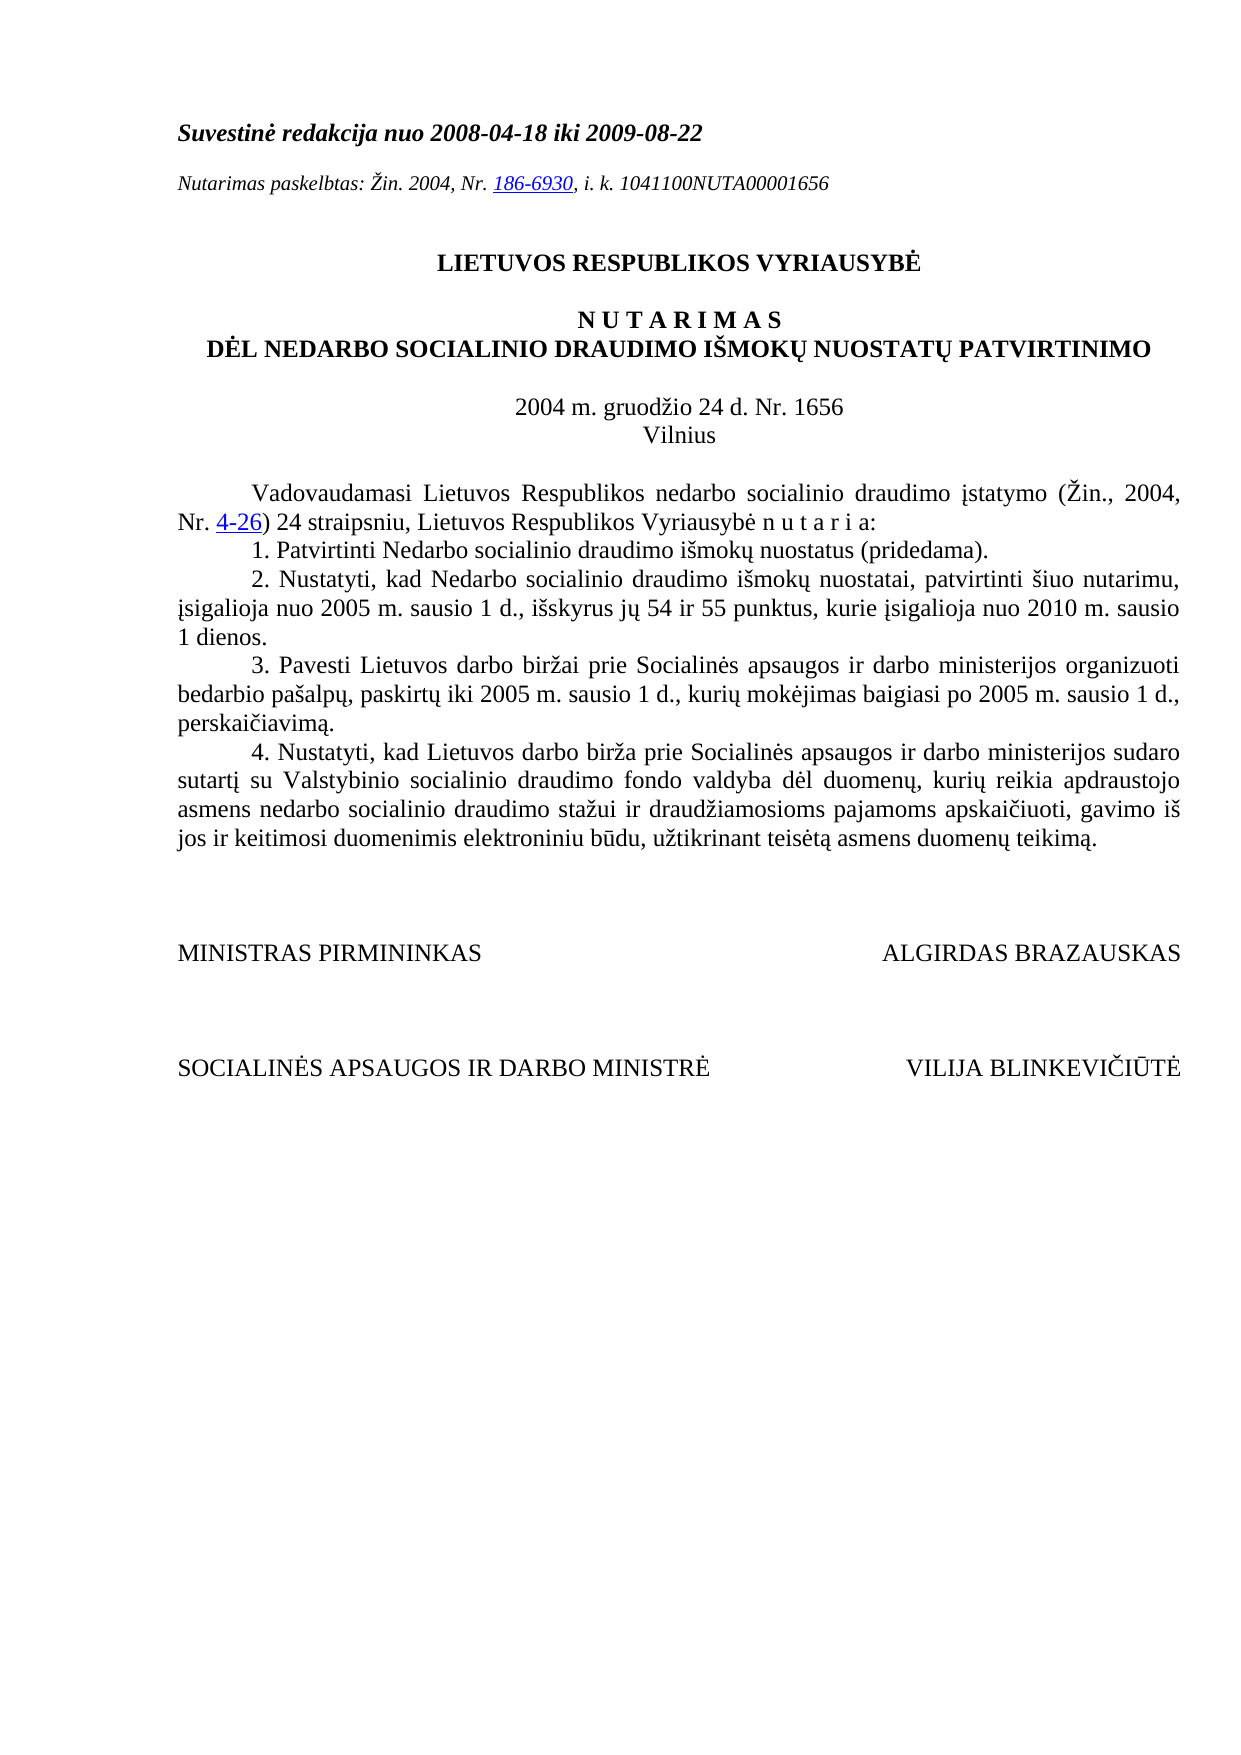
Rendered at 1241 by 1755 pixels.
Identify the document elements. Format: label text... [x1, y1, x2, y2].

text Vadovaudamasi Lietuvos Respublikos nedarbo socialinio draudimo įstatymo (Žin., 2004, Nr. 4-26) 24 straipsniu, Lietuvos Respublikos Vyriausybė nutaria: [177, 478, 1181, 535]
text Vilnius [177, 420, 1181, 449]
text LIETUVOS RESPUBLIKOS VYRIAUSYBĖ [177, 248, 1181, 277]
text 2004 m. gruodžio 24 d. Nr. 1656 [177, 392, 1181, 420]
text MINISTRAS PIRMININKAS ALGIRDAS BRAZAUSKAS [177, 938, 1181, 967]
text Suvestinė redakcija nuo 2008-04-18 iki 2009-08-22 [177, 118, 1181, 147]
text Nutarimas paskelbtas: Žin. 2004, Nr. 186-6930, i. k. 1041100NUTA00001656 [177, 171, 1181, 195]
text 4. Nustatyti, kad Lietuvos darbo birža prie Socialinės apsaugos ir darbo ministerijos sudaro sutartį su Valstybinio socialinio draudimo fondo valdyba dėl duomenų, kurių reikia apdraustojo asmens nedarbo socialinio draudimo stažui ir draudžiamosioms pajamoms apskaičiuoti, gavimo iš jos ir keitimosi duomenimis elektroniniu būdu, užtikrinant teisėtą asmens duomenų teikimą. [177, 737, 1181, 852]
text SOCIALINĖS APSAUGOS IR DARBO MINISTRĖ VILIJA BLINKEVIČIŪTĖ [177, 1053, 1181, 1082]
text 3. Pavesti Lietuvos darbo biržai prie Socialinės apsaugos ir darbo ministerijos organizuoti bedarbio pašalpų, paskirtų iki 2005 m. sausio 1 d., kurių mokėjimas baigiasi po 2005 m. sausio 1 d., perskaičiavimą. [177, 650, 1181, 737]
text N U T A R I M A S [177, 305, 1181, 334]
text DĖL NEDARBO SOCIALINIO DRAUDIMO IŠMOKŲ NUOSTATŲ PATVIRTINIMO [177, 334, 1181, 363]
text 1. Patvirtinti Nedarbo socialinio draudimo išmokų nuostatus (pridedama). [177, 535, 1181, 564]
text 2. Nustatyti, kad Nedarbo socialinio draudimo išmokų nuostatai, patvirtinti šiuo nutarimu, įsigalioja nuo 2005 m. sausio 1 d., išskyrus jų 54 ir 55 punktus, kurie įsigalioja nuo 2010 m. sausio 1 dienos. [177, 564, 1181, 650]
